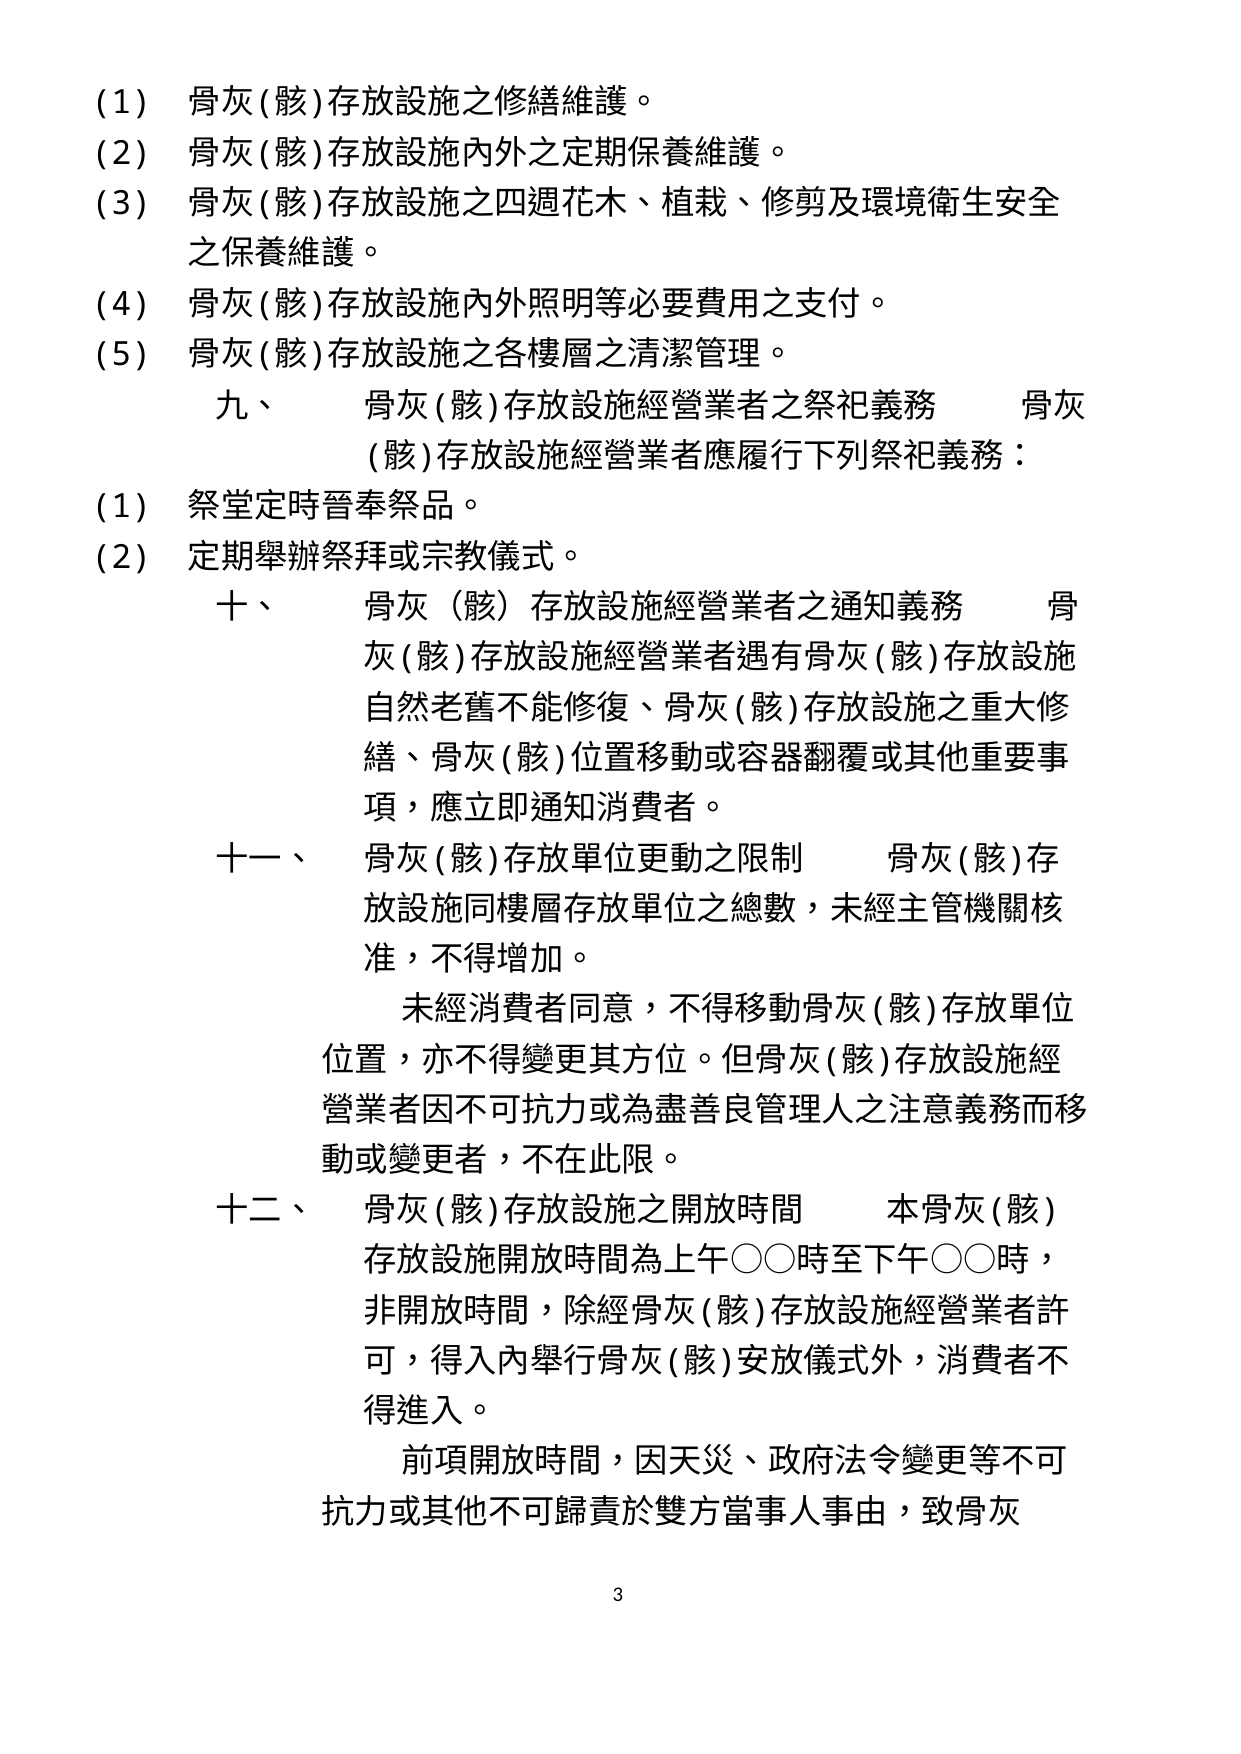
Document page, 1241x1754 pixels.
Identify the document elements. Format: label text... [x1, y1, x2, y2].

list 骨灰(骸)存放設施內外之定期保養維護。 [91, 125, 1088, 174]
text 未經消費者同意，不得移動骨灰(骸)存放單位位置，亦不得變更其方位。但骨灰(骸)存放設施經營業者因不可抗力或為盡善良管理人之注意義務而移動或變更者，不在此限。 [321, 982, 1088, 1181]
list 骨灰(骸)存放設施之四週花木、植栽、修剪及環境衛生安全之保養維護。 [91, 176, 1088, 274]
list 骨灰(骸)存放設施經營業者之祭祀義務 骨灰(骸)存放設施經營業者應履行下列祭祀義務： [215, 378, 1088, 477]
list 骨灰(骸)存放設施內外照明等必要費用之支付。 [91, 276, 1088, 325]
list 骨灰(骸)存放單位更動之限制 骨灰(骸)存放設施同樓層存放單位之總數，未經主管機關核准，不得增加。 [215, 831, 1088, 980]
list 骨灰（骸）存放設施經營業者之通知義務 骨灰(骸)存放設施經營業者遇有骨灰(骸)存放設施自然老舊不能修復、骨灰(骸)存放設施之重大修繕、骨灰(骸)位置移動或容器翻覆或其他重要事項，應立即通知消費者。 [215, 580, 1088, 829]
list 骨灰(骸)存放設施之各樓層之清潔管理。 [91, 327, 1088, 375]
text 前項開放時間，因天災、政府法令變更等不可抗力或其他不可歸責於雙方當事人事由，致骨灰 [321, 1434, 1088, 1533]
list 骨灰(骸)存放設施之開放時間 本骨灰(骸)存放設施開放時間為上午○○時至下午○○時，非開放時間，除經骨灰(骸)存放設施經營業者許可，得入內舉行骨灰(骸)安放儀式外，消費者不得進入。 [215, 1183, 1088, 1432]
list 定期舉辦祭拜或宗教儀式。 [91, 530, 1088, 578]
list 骨灰(骸)存放設施之修繕維護。 [91, 75, 1088, 123]
list 祭堂定時晉奉祭品。 [91, 479, 1088, 528]
